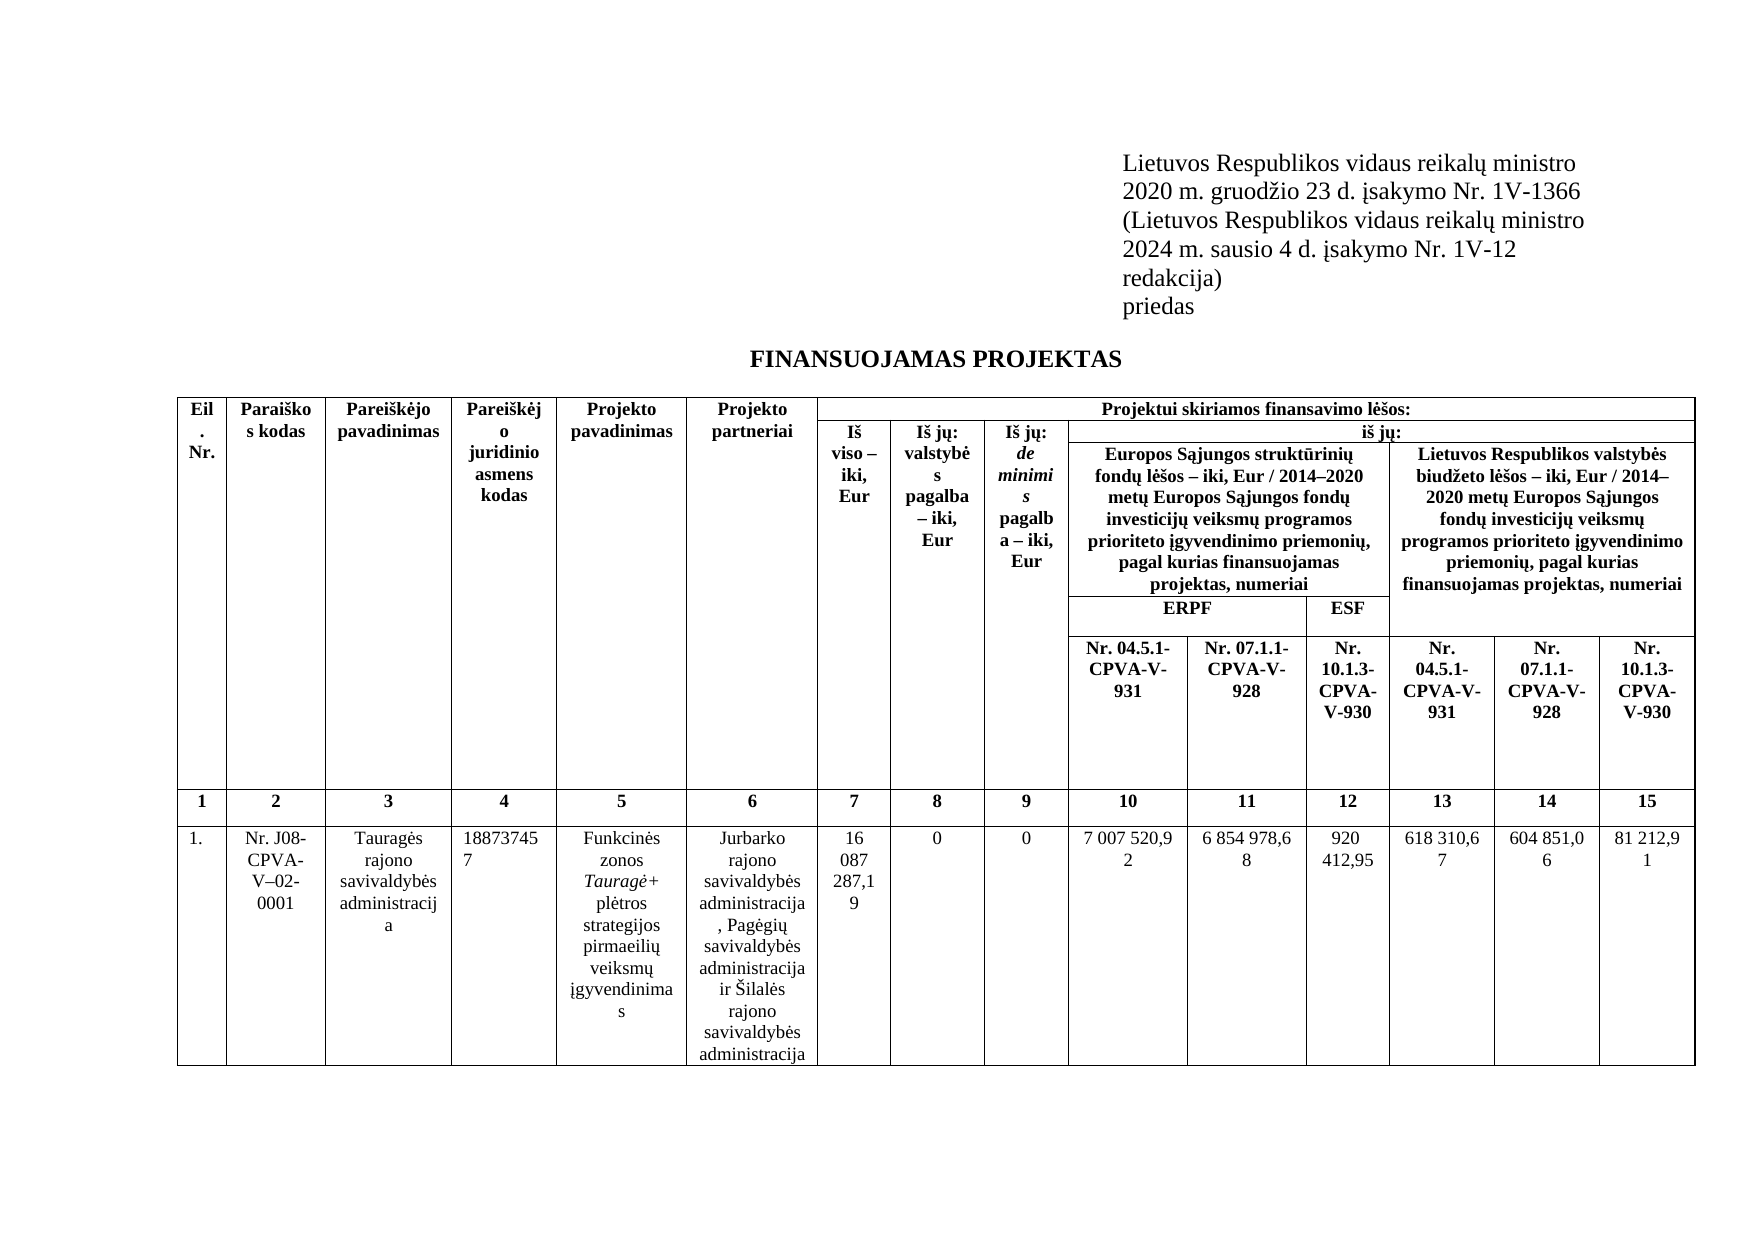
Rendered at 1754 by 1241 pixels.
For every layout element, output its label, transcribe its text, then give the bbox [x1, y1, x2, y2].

text priedas [177, 291, 1695, 320]
table_cell 9 [985, 790, 1068, 826]
table_cell Funkcinės zonos Tauragė+ plėtros strategijos pirmaeilių veiksmų įgyvendinimas [557, 827, 686, 1064]
table_cell Nr. J08-CPVA-V–02-0001 [227, 827, 325, 1064]
table_cell 11 [1188, 790, 1306, 826]
table_cell iš jų: [1069, 421, 1694, 442]
table_cell 16 087 287,19 [818, 827, 890, 1064]
table_cell Nr. 07.1.1-CPVA-V-928 [1188, 637, 1306, 789]
table_cell 1. [178, 827, 226, 1064]
table_header Projekto pavadinimas [557, 398, 686, 789]
table_cell 7 [818, 790, 890, 826]
table_cell 14 [1495, 790, 1599, 826]
table_cell Nr. 10.1.3-CPVA-V-930 [1307, 637, 1389, 789]
text FINANSUOJAMAS PROJEKTAS [177, 344, 1695, 373]
text (Lietuvos Respublikos vidaus reikalų ministro [177, 205, 1695, 234]
table_cell Lietuvos Respublikos valstybės biudžeto lėšos – iki, Eur / 2014–2020 metų Europos Sąjungos fondų investicijų veiksmų programos prioriteto įgyvendinimo priemonių, pagal kurias finansuojamas projektas, numeriai [1390, 443, 1694, 636]
table_cell 604 851,06 [1495, 827, 1599, 1064]
table_cell Jurbarko rajono savivaldybės administracija, Pagėgių savivaldybės administracija ir Šilalės rajono savivaldybės administracija [687, 827, 817, 1064]
table_cell 13 [1390, 790, 1494, 826]
table_cell ESF [1307, 597, 1389, 636]
table_cell Europos Sąjungos struktūrinių fondų lėšos – iki, Eur / 2014–2020 metų Europos Sąjungos fondų investicijų veiksmų programos prioriteto įgyvendinimo priemonių, pagal kurias finansuojamas projektas, numeriai [1069, 443, 1389, 596]
table_cell Iš viso – iki, Eur [818, 421, 890, 789]
table_cell 618 310,67 [1390, 827, 1494, 1064]
table_cell 7 007 520,92 [1069, 827, 1187, 1064]
text 2024 m. sausio 4 d. įsakymo Nr. 1V-12 [177, 234, 1695, 263]
table_cell 8 [891, 790, 984, 826]
table_header Eil. Nr. [178, 398, 226, 789]
table_cell Nr. 04.5.1-CPVA-V-931 [1069, 637, 1187, 789]
table_header Projektui skiriamos finansavimo lėšos: [818, 398, 1694, 419]
table_header Pareiškėjo juridinio asmens kodas [452, 398, 556, 789]
table_header Pareiškėjo pavadinimas [326, 398, 451, 789]
table_cell Tauragės rajono savivaldybės administracija [326, 827, 451, 1064]
table_cell 81 212,91 [1600, 827, 1694, 1064]
table_cell 5 [557, 790, 686, 826]
table_header Paraiškos kodas [227, 398, 325, 789]
table_cell Nr. 07.1.1-CPVA-V-928 [1495, 637, 1599, 789]
table_cell 0 [985, 827, 1068, 1064]
text redakcija) [177, 263, 1695, 291]
table_cell 920 412,95 [1307, 827, 1389, 1064]
table_header Projekto partneriai [687, 398, 817, 789]
table_cell 15 [1600, 790, 1694, 826]
table_cell 6 854 978,68 [1188, 827, 1306, 1064]
table_cell 10 [1069, 790, 1187, 826]
table_cell Nr. 10.1.3-CPVA-V-930 [1600, 637, 1694, 789]
text 2020 m. gruodžio 23 d. įsakymo Nr. 1V-1366 [177, 176, 1695, 205]
text Lietuvos Respublikos vidaus reikalų ministro [177, 148, 1695, 176]
table_cell 188737457 [452, 827, 556, 1064]
table_cell 1 [178, 790, 226, 826]
table_cell Iš jų: de minimis pagalba – iki, Eur [985, 421, 1068, 789]
table_cell 12 [1307, 790, 1389, 826]
table_cell 4 [452, 790, 556, 826]
table_cell Iš jų: valstybės pagalba – iki, Eur [891, 421, 984, 789]
table_cell 0 [891, 827, 984, 1064]
table_cell Nr. 04.5.1-CPVA-V-931 [1390, 637, 1494, 789]
table_cell 3 [326, 790, 451, 826]
table_cell 6 [687, 790, 817, 826]
table_cell 2 [227, 790, 325, 826]
table_cell ERPF [1069, 597, 1306, 636]
